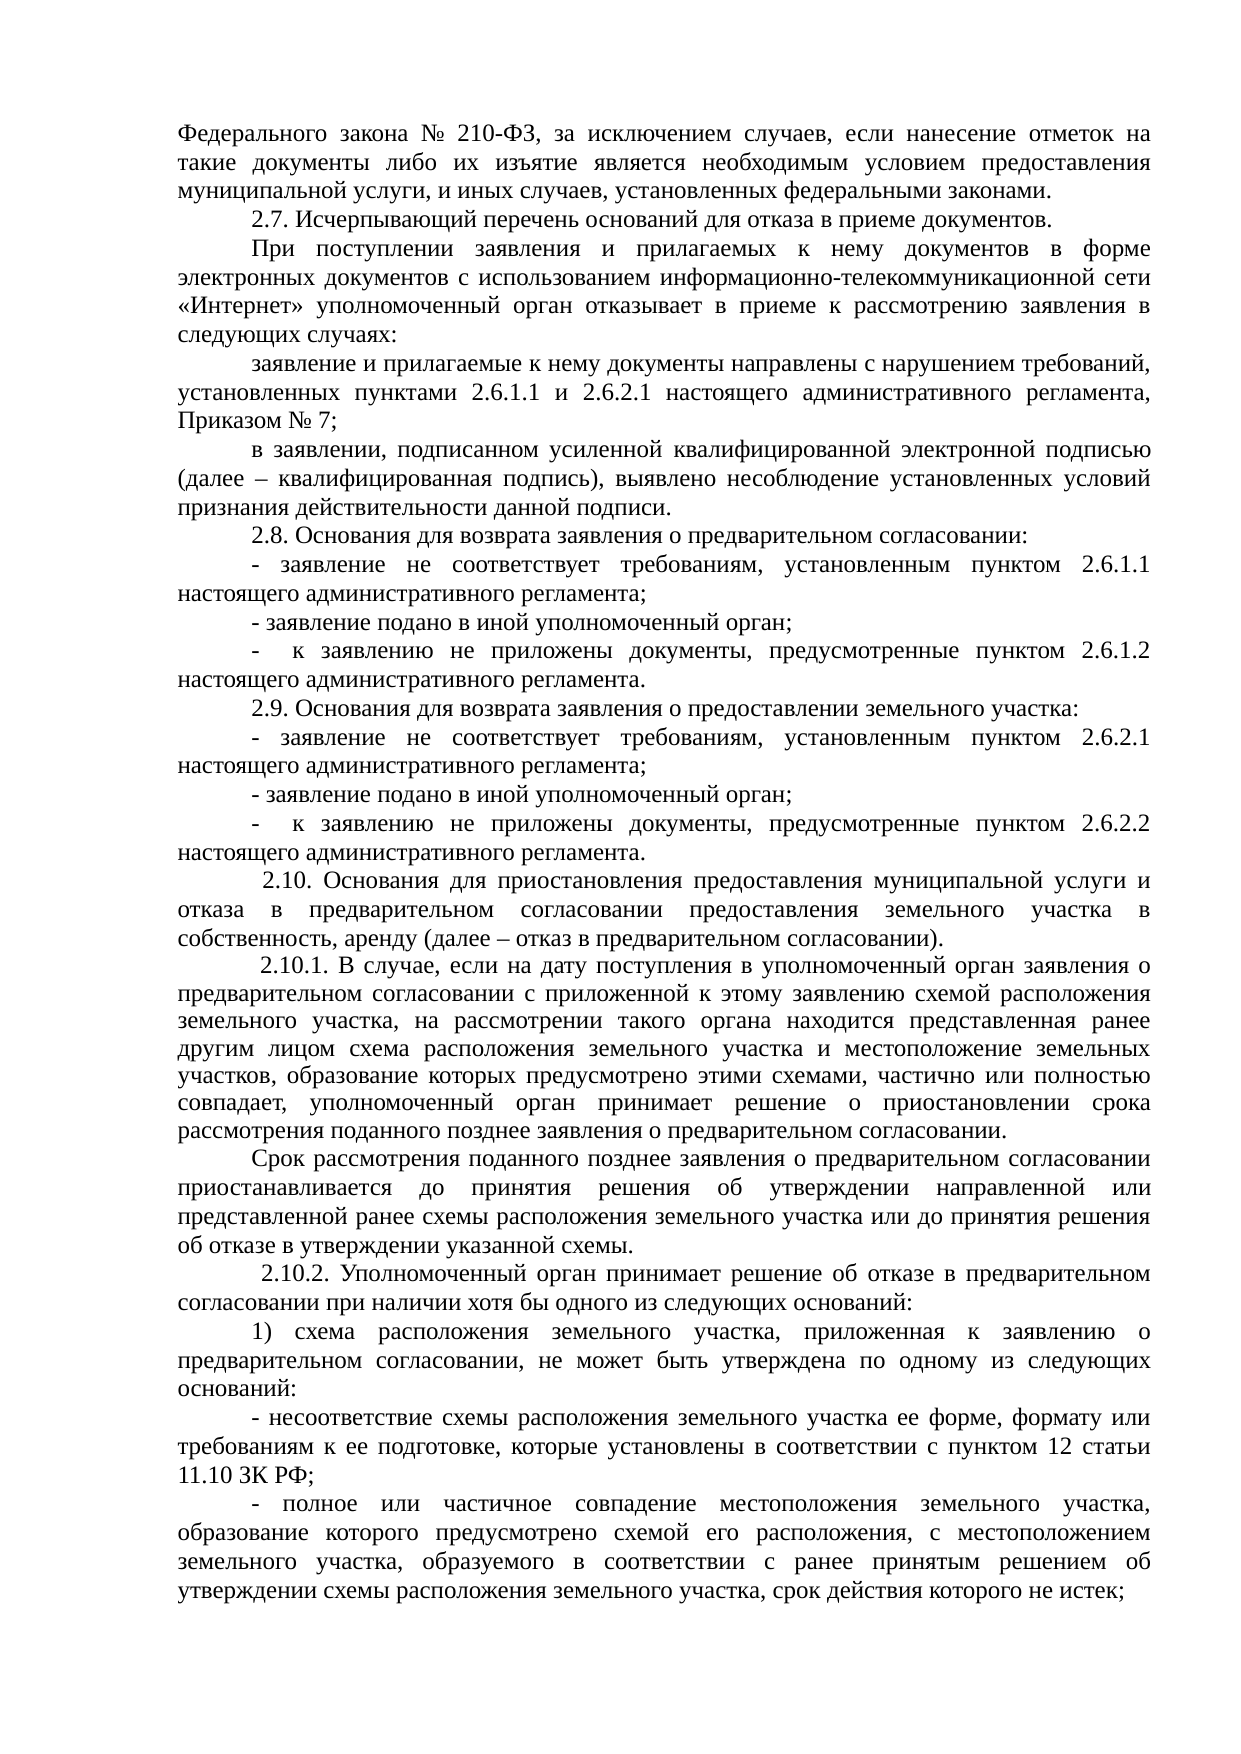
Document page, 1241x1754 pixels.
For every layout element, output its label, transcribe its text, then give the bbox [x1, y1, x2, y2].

text заявление и прилагаемые к нему документы направлены с нарушением требований, установленных пунктами 2.6.1.1 и 2.6.2.1 настоящего административного регламента, Приказом № 7; [177, 348, 1152, 434]
text в заявлении, подписанном усиленной квалифицированной электронной подписью (далее – квалифицированная подпись), выявлено несоблюдение установленных условий признания действительности данной подписи. [177, 434, 1152, 521]
text 2.10.1. В случае, если на дату поступления в уполномоченный орган заявления о предварительном согласовании с приложенной к этому заявлению схемой расположения земельного участка, на рассмотрении такого органа находится представленная ранее другим лицом схема расположения земельного участка и местоположение земельных участков, образование которых предусмотрено этими схемами, частично или полностью совпадает, уполномоченный орган принимает решение о приостановлении срока рассмотрения поданного позднее заявления о предварительном согласовании. [177, 952, 1152, 1143]
text Федерального закона № 210-ФЗ, за исключением случаев, если нанесение отметок на такие документы либо их изъятие является необходимым условием предоставления муниципальной услуги, и иных случаев, установленных федеральными законами. [177, 118, 1152, 204]
text Срок рассмотрения поданного позднее заявления о предварительном согласовании приостанавливается до принятия решения об утверждении направленной или представленной ранее схемы расположения земельного участка или до принятия решения об отказе в утверждении указанной схемы. [177, 1143, 1152, 1258]
text - заявление подано в иной уполномоченный орган; [177, 779, 1152, 808]
text 2.10.2. Уполномоченный орган принимает решение об отказе в предварительном согласовании при наличии хотя бы одного из следующих оснований: [177, 1258, 1152, 1316]
text При поступлении заявления и прилагаемых к нему документов в форме электронных документов с использованием информационно-телекоммуникационной сети «Интернет» уполномоченный орган отказывает в приеме к рассмотрению заявления в следующих случаях: [177, 233, 1152, 348]
text - к заявлению не приложены документы, предусмотренные пунктом 2.6.2.2 настоящего административного регламента. [177, 808, 1152, 866]
text 1) схема расположения земельного участка, приложенная к заявлению о предварительном согласовании, не может быть утверждена по одному из следующих оснований: [177, 1316, 1152, 1402]
text 2.7. Исчерпывающий перечень оснований для отказа в приеме документов. [177, 204, 1152, 233]
text - заявление не соответствует требованиям, установленным пунктом 2.6.1.1 настоящего административного регламента; [177, 549, 1152, 607]
text - полное или частичное совпадение местоположения земельного участка, образование которого предусмотрено схемой его расположения, с местоположением земельного участка, образуемого в соответствии с ранее принятым решением об утверждении схемы расположения земельного участка, срок действия которого не истек; [177, 1488, 1152, 1603]
text - к заявлению не приложены документы, предусмотренные пунктом 2.6.1.2 настоящего административного регламента. [177, 636, 1152, 693]
text 2.8. Основания для возврата заявления о предварительном согласовании: [177, 521, 1152, 549]
text - заявление подано в иной уполномоченный орган; [177, 607, 1152, 636]
text 2.9. Основания для возврата заявления о предоставлении земельного участка: [177, 693, 1152, 722]
text 2.10. Основания для приостановления предоставления муниципальной услуги и отказа в предварительном согласовании предоставления земельного участка в собственность, аренду (далее – отказ в предварительном согласовании). [177, 866, 1152, 952]
text - заявление не соответствует требованиям, установленным пунктом 2.6.2.1 настоящего административного регламента; [177, 722, 1152, 779]
text - несоответствие схемы расположения земельного участка ее форме, формату или требованиям к ее подготовке, которые установлены в соответствии с пунктом 12 статьи 11.10 ЗК РФ; [177, 1402, 1152, 1488]
